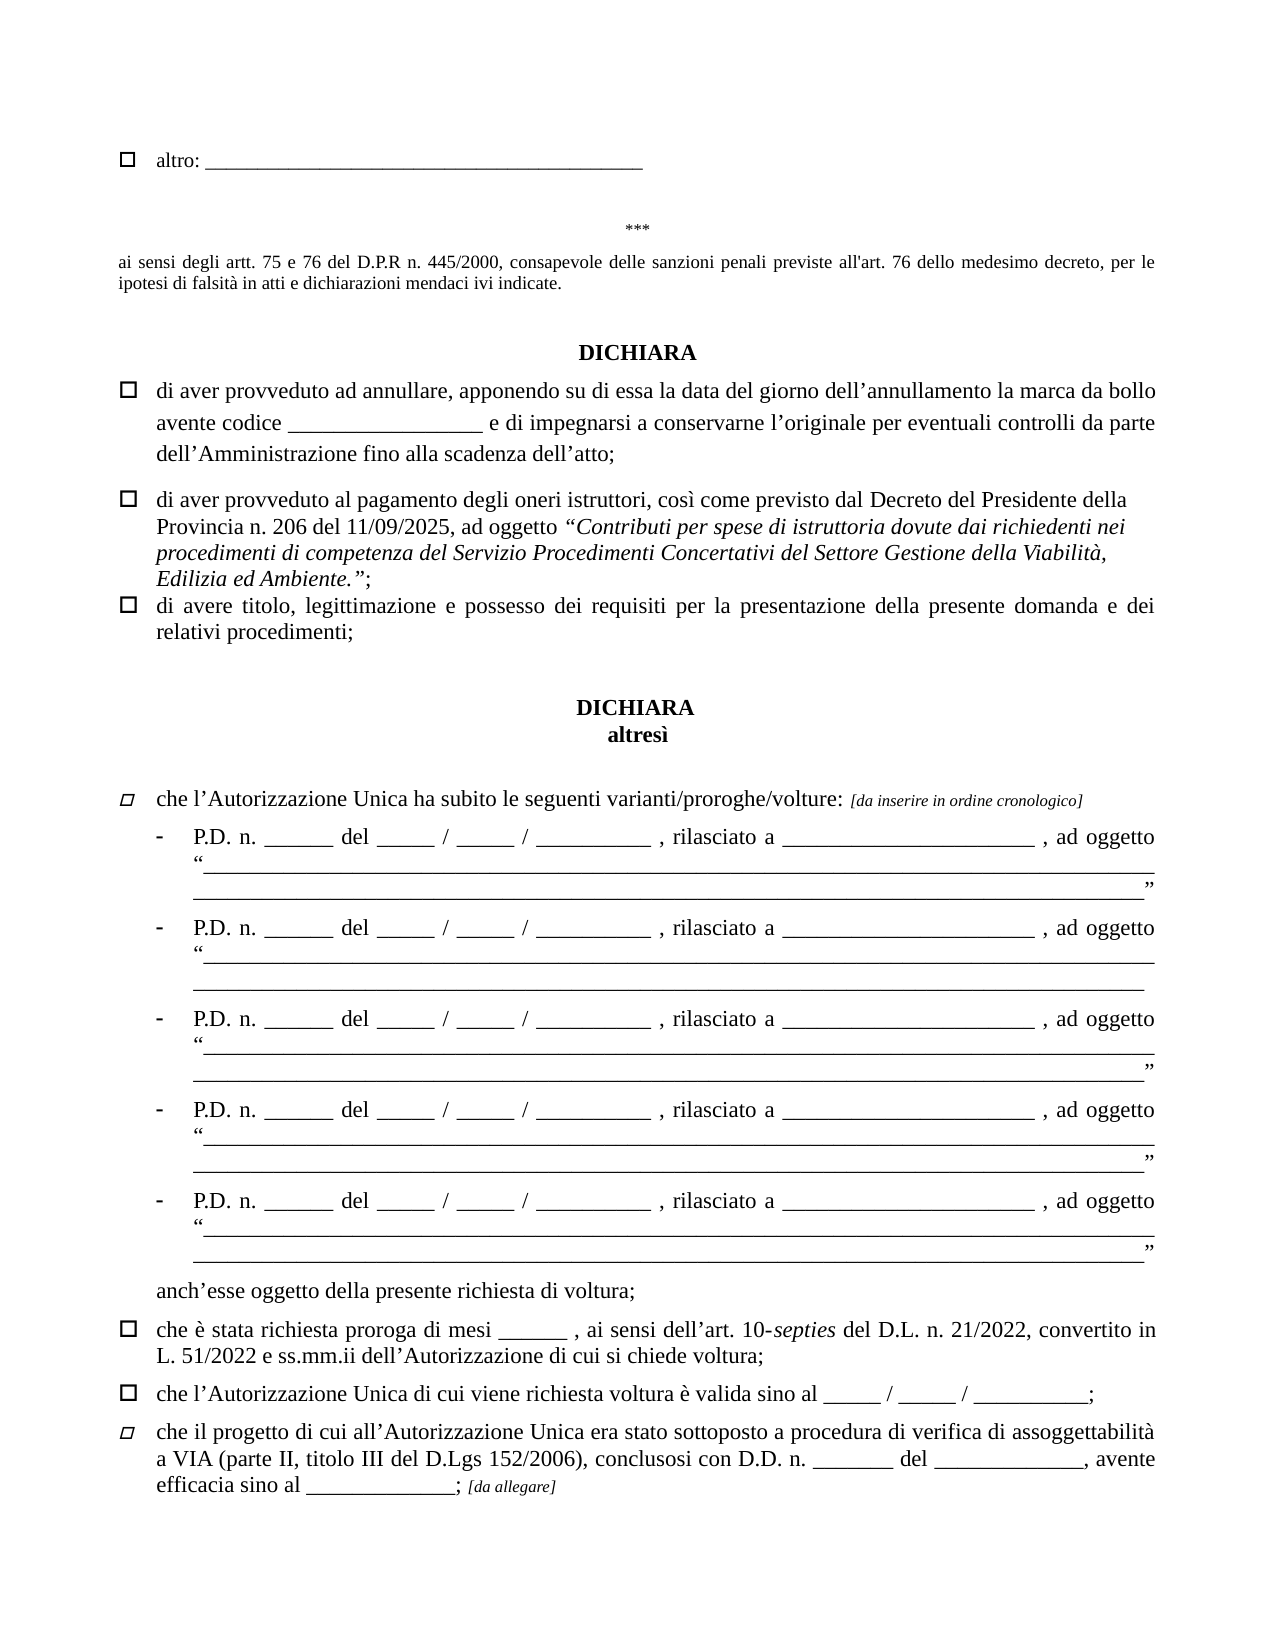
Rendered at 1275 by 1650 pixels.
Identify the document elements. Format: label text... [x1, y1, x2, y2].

list che è stata richiesta proroga di mesi ______ , ai sensi dell’art. 10-septies del D.L. n. 21/2022, convertito in L. 51/2022 e ss.mm.ii dell’Autorizzazione di cui si chiede voltura; [118, 1316, 1157, 1368]
list P.D. n. ______ del _____ / _____ / __________ , rilasciato a ______________________ , ad oggetto “______________________________________________________________________________________________________________________________________________________________________” [156, 823, 1157, 902]
list che il progetto di cui all’Autorizzazione Unica era stato sottoposto a procedura di verifica di assoggettabilità a VIA (parte II, titolo III del D.Lgs 152/2006), conclusosi con D.D. n. _______ del _____________, avente efficacia sino al _____________; [da allegare] [118, 1418, 1157, 1497]
list P.D. n. ______ del _____ / _____ / __________ , rilasciato a ______________________ , ad oggetto “______________________________________________________________________________________________________________________________________________________________________” [156, 1005, 1157, 1084]
list di avere titolo, legittimazione e possesso dei requisiti per la presentazione della presente domanda e dei relativi procedimenti; [118, 592, 1157, 644]
list di aver provveduto ad annullare, apponendo su di essa la data del giorno dell’annullamento la marca da bollo avente codice _________________ e di impegnarsi a conservarne l’originale per eventuali controlli da parte dell’Amministrazione fino alla scadenza dell’atto; [118, 377, 1157, 467]
list di aver provveduto al pagamento degli oneri istruttori, così come previsto dal Decreto del Presidente della Provincia n. 206 del 11/09/2025, ad oggetto “Contributi per spese di istruttoria dovute dai richiedenti nei procedimenti di competenza del Servizio Procedimenti Concertativi del Settore Gestione della Viabilità, Edilizia ed Ambiente.”; [118, 486, 1157, 592]
text altresì [118, 721, 1157, 747]
list altro: __________________________________________ [118, 148, 1157, 172]
list che l’Autorizzazione Unica ha subito le seguenti varianti/proroghe/volture: [da inserire in ordine cronologico] [118, 785, 1157, 812]
list P.D. n. ______ del _____ / _____ / __________ , rilasciato a ______________________ , ad oggetto “______________________________________________________________________________________________________________________________________________________________________” [156, 1187, 1157, 1266]
text DICHIARA [118, 694, 1157, 721]
text *** [118, 220, 1157, 239]
text ai sensi degli artt. 75 e 76 del D.P.R n. 445/2000, consapevole delle sanzioni penali previste all'art. 76 dello medesimo decreto, per le ipotesi di falsità in atti e dichiarazioni mendaci ivi indicate. [118, 251, 1157, 294]
list P.D. n. ______ del _____ / _____ / __________ , rilasciato a ______________________ , ad oggetto “______________________________________________________________________________________________________________________________________________________________________” [156, 1096, 1157, 1175]
text DICHIARA [118, 339, 1157, 365]
list che l’Autorizzazione Unica di cui viene richiesta voltura è valida sino al _____ / _____ / __________; [118, 1380, 1157, 1406]
list anch’esse oggetto della presente richiesta di voltura; [118, 1277, 1157, 1304]
list P.D. n. ______ del _____ / _____ / __________ , rilasciato a ______________________ , ad oggetto “______________________________________________________________________________________________________________________________________________________________________ [156, 914, 1157, 993]
